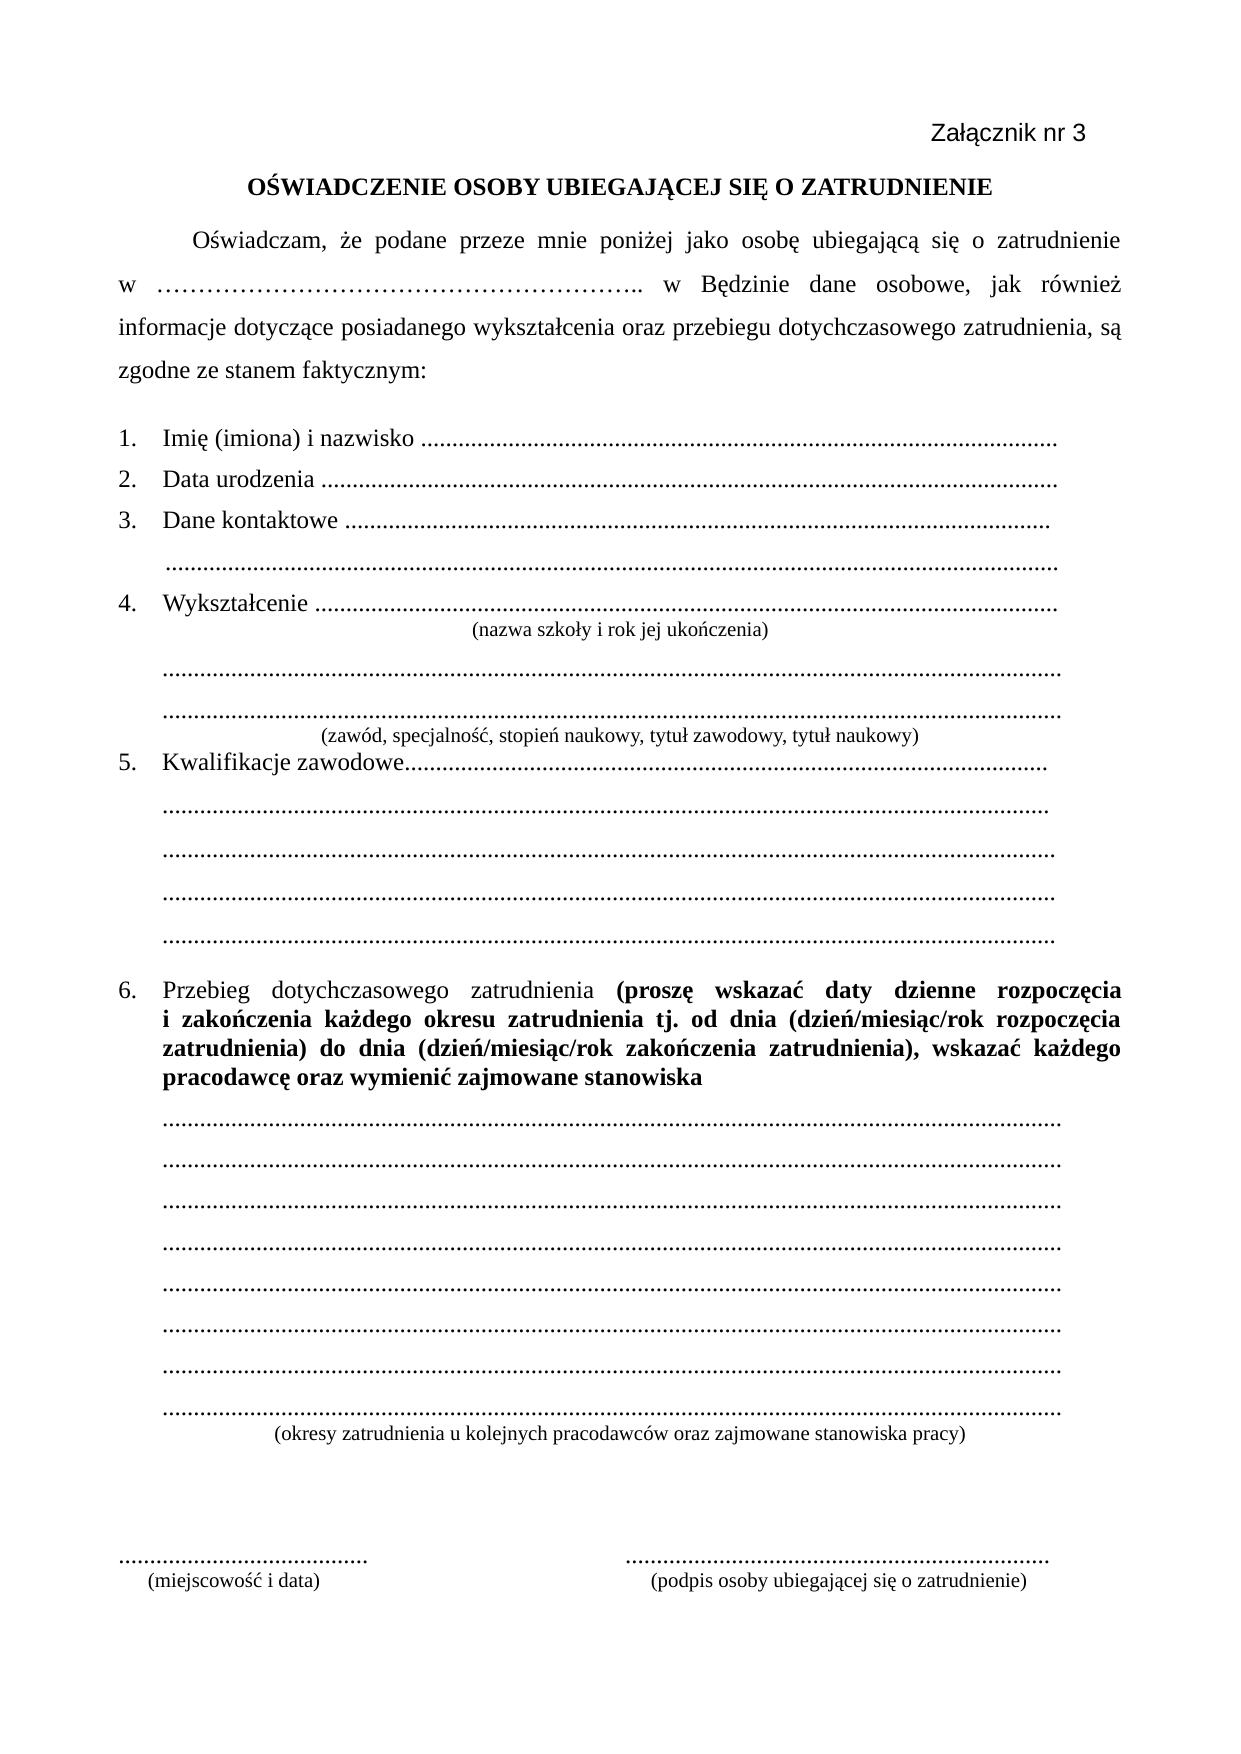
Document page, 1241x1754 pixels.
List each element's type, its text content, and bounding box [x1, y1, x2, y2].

text ........................................ .................................................................... [118, 1540, 1122, 1568]
text ................................................................................................................................................ [162, 1186, 1122, 1214]
text ............................................................................................................................................... [118, 920, 1122, 949]
text 4. Wykształcenie ....................................................................................................................... [118, 588, 1122, 617]
text ................................................................................................................................................ [162, 1144, 1122, 1173]
text ................................................................................................................................................ [162, 695, 1122, 723]
text 1. Imię (imiona) i nazwisko ...................................................................................................... [118, 423, 1122, 452]
text (nazwa szkoły i rok jej ukończenia) [118, 617, 1122, 641]
text 2. Data urodzenia ...................................................................................................................... [118, 464, 1122, 493]
text ............................................................................................................................................... [165, 547, 1122, 576]
text ............................................................................................................................................... [118, 834, 1122, 862]
text OŚWIADCZENIE OSOBY UBIEGAJĄCEJ SIĘ O ZATRUDNIENIE [118, 172, 1122, 201]
text 6. Przebieg dotychczasowego zatrudnienia (proszę wskazać daty dzienne rozpoczęcia i zakończenia każdego okresu zatrudnienia tj. od dnia (dzień/miesiąc/rok rozpoczęcia zatrudnienia) do dnia (dzień/miesiąc/rok zakończenia zatrudnienia), wskazać każdego pracodawcę oraz wymienić zajmowane stanowiska [118, 976, 1122, 1091]
text .............................................................................................................................................. [118, 791, 1122, 819]
text ................................................................................................................................................ [162, 653, 1122, 682]
text 3. Dane kontaktowe ................................................................................................................. [118, 506, 1122, 534]
text (zawód, specjalność, stopień naukowy, tytuł zawodowy, tytuł naukowy) [118, 723, 1122, 747]
text (miejscowość i data) (podpis osoby ubiegającej się o zatrudnienie) [148, 1568, 1122, 1592]
text ................................................................................................................................................ [162, 1392, 1122, 1421]
text (okresy zatrudnienia u kolejnych pracodawców oraz zajmowane stanowiska pracy) [118, 1421, 1122, 1445]
text ................................................................................................................................................ [162, 1103, 1122, 1132]
text ................................................................................................................................................ [162, 1351, 1122, 1379]
text ................................................................................................................................................ [162, 1309, 1122, 1338]
text Oświadczam, że podane przeze mnie poniżej jako osobę ubiegającą się o zatrudnienie w ………………………………………………….. w Będzinie dane osobowe, jak również informacje dotyczące posiadanego wykształcenia oraz przebiegu dotychczasowego zatrudnienia, są zgodne ze stanem faktycznym: [118, 226, 1122, 384]
text ................................................................................................................................................ [162, 1268, 1122, 1297]
text 5. Kwalifikacje zawodowe....................................................................................................... [118, 747, 1122, 776]
text Załącznik nr 3 [118, 118, 1122, 147]
text ............................................................................................................................................... [118, 877, 1122, 906]
text ................................................................................................................................................ [162, 1227, 1122, 1256]
